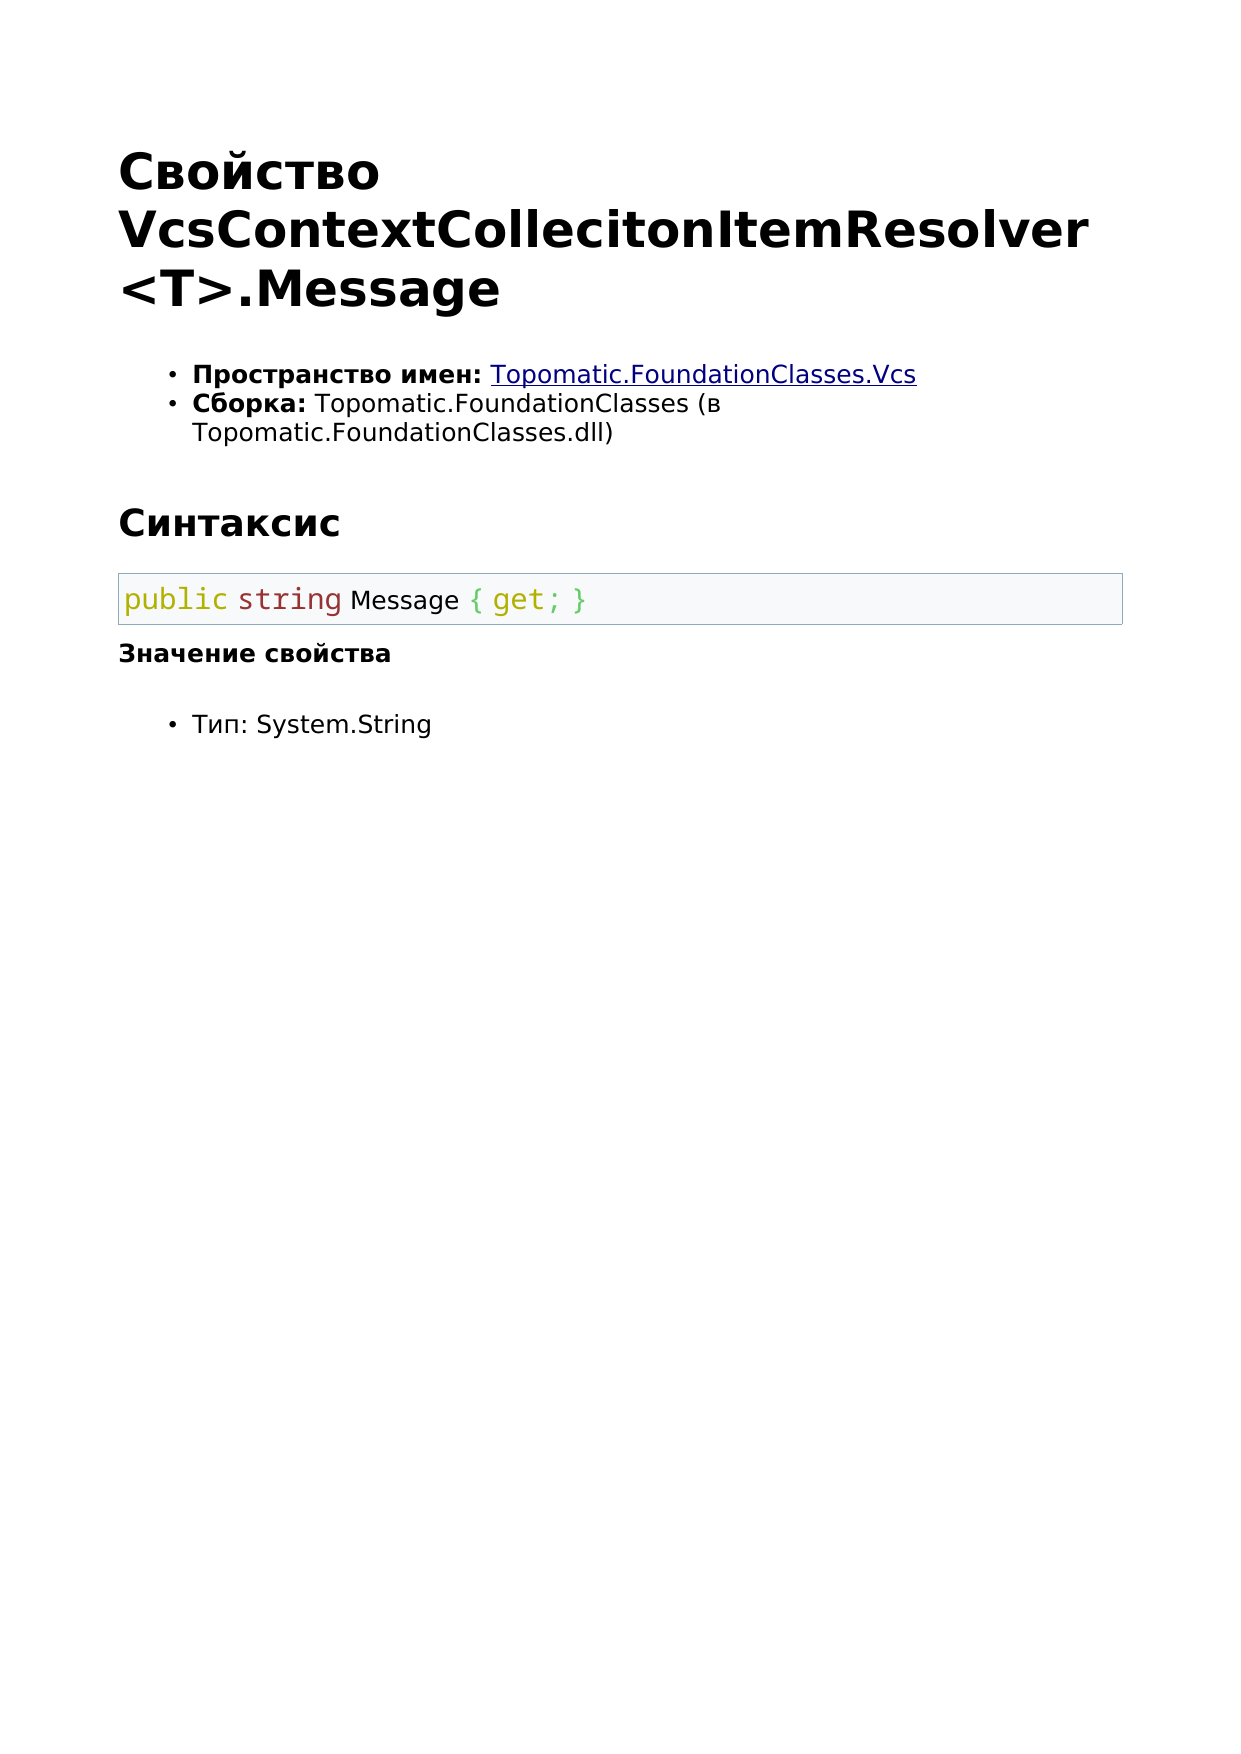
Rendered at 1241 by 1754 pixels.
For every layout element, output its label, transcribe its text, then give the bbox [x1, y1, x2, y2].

list Тип: System.String [177, 710, 1122, 739]
subtitle Синтаксис [118, 502, 1122, 545]
table_header public string Message { get; } [119, 574, 1122, 624]
subtitle Свойство VcsContextCollecitonItemResolver<T>.Message [118, 143, 1122, 318]
list Сборка: Topomatic.FoundationClasses (в Topomatic.FoundationClasses.dll) [177, 389, 1122, 447]
text Значение свойства [118, 639, 1122, 668]
list Пространство имен: Topomatic.FoundationClasses.Vcs [177, 360, 1122, 389]
